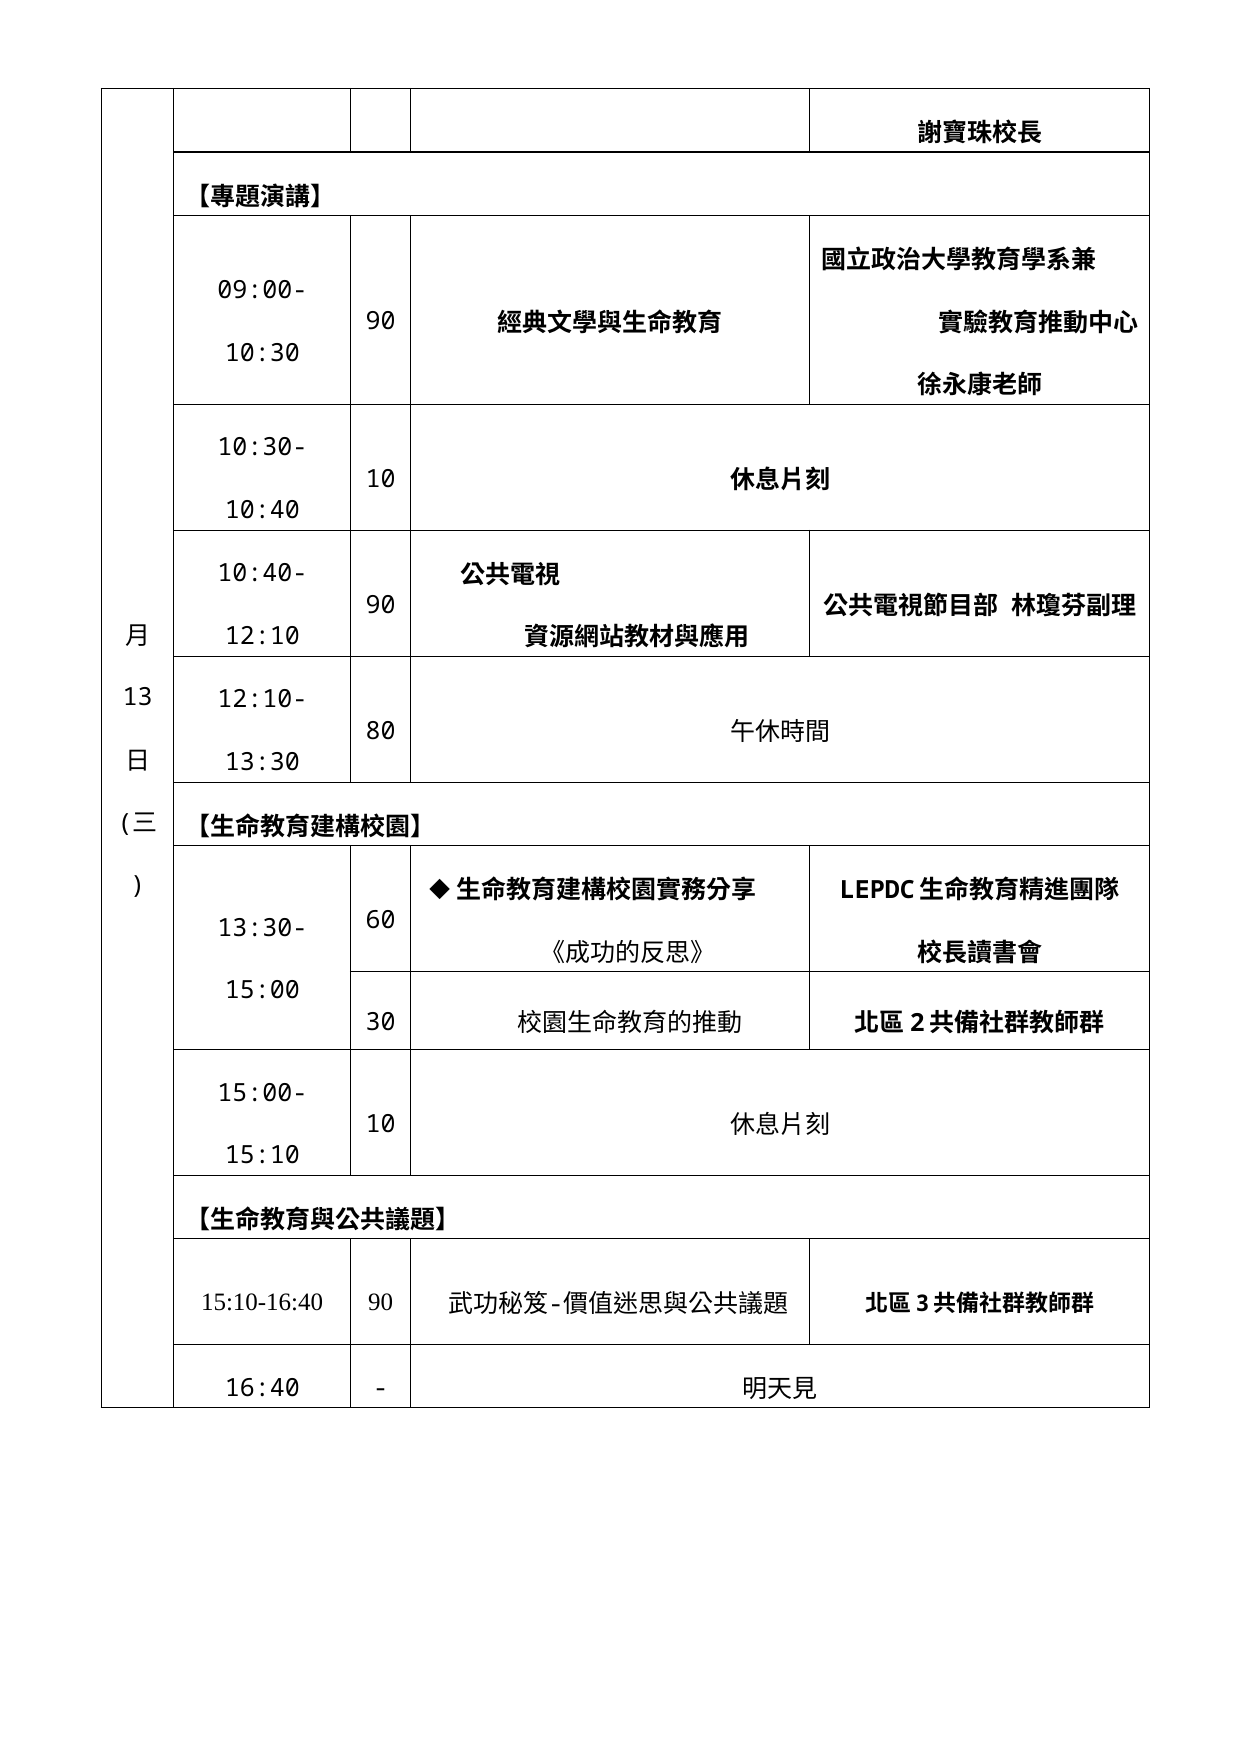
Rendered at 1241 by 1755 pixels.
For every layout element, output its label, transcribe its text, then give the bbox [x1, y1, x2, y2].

table_cell 北區2共備社群教師群 [810, 972, 1149, 1048]
table_cell 90 [351, 1239, 410, 1344]
table_cell 13:30-15:00 [174, 846, 350, 1048]
table_cell 校園生命教育的推動 [411, 972, 809, 1048]
table_cell 16:40 [174, 1345, 350, 1407]
table_cell 公共電視 資源網站教材與應用 [411, 531, 809, 656]
table_cell 60 [351, 846, 410, 971]
table_cell 【專題演講】 [174, 153, 1149, 215]
table_cell 公共電視節目部 林瓊芬副理 [810, 531, 1149, 656]
table_cell 休息片刻 [411, 405, 1149, 529]
table_cell 經典文學與生命教育 [411, 216, 809, 403]
table_cell 10:40-12:10 [174, 531, 350, 656]
table_cell 15:00-15:10 [174, 1050, 350, 1174]
table_cell 【生命教育建構校園】 [174, 783, 1149, 845]
table_cell LEPDC生命教育精進團隊 校長讀書會 [810, 846, 1149, 971]
table_cell 【生命教育與公共議題】 [174, 1176, 1149, 1238]
table_cell [174, 89, 350, 151]
table_cell 10:30-10:40 [174, 405, 350, 529]
table_cell 80 [351, 657, 410, 782]
table_cell 國立政治大學教育學系兼 實驗教育推動中心 徐永康老師 [810, 216, 1149, 403]
table_cell 武功秘笈-價值迷思與公共議題 [411, 1239, 809, 1344]
table_cell 90 [351, 216, 410, 403]
table_cell 生命教育建構校園實務分享 《成功的反思》 [411, 846, 809, 971]
table_cell 30 [351, 972, 410, 1048]
table_cell 北區3共備社群教師群 [810, 1239, 1149, 1344]
table_cell 午休時間 [411, 657, 1149, 782]
table_cell 10 [351, 1050, 410, 1174]
table_cell 15:10-16:40 [174, 1239, 350, 1344]
table_cell 休息片刻 [411, 1050, 1149, 1174]
table_cell [411, 89, 809, 151]
table_cell 12:10-13:30 [174, 657, 350, 782]
table_cell 謝寶珠校長 [810, 89, 1149, 151]
table_cell [351, 89, 410, 151]
table_cell 月 13 日(三) [102, 89, 173, 1407]
table_cell 90 [351, 531, 410, 656]
table_cell 明天見 [411, 1345, 1149, 1407]
table_cell 10 [351, 405, 410, 529]
table_cell 09:00-10:30 [174, 216, 350, 403]
table_cell - [351, 1345, 410, 1407]
